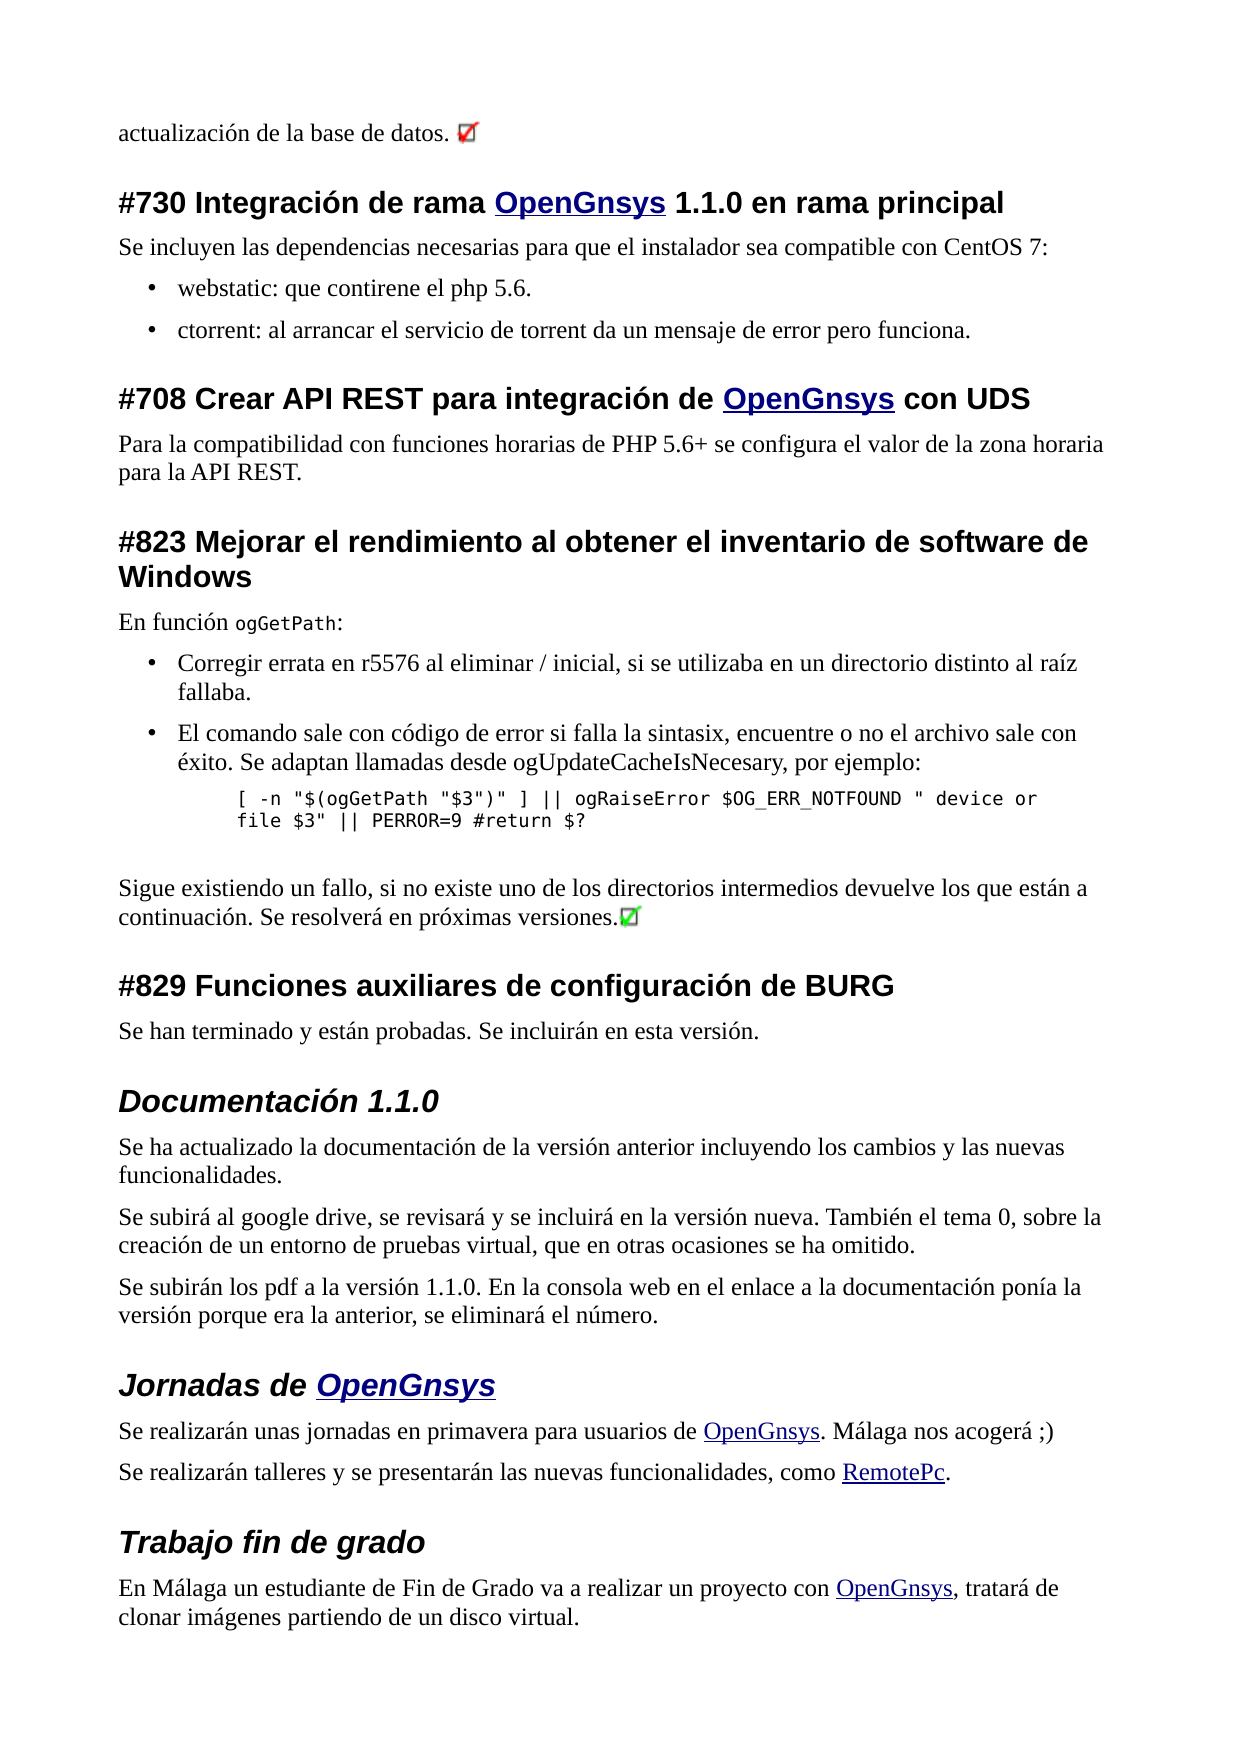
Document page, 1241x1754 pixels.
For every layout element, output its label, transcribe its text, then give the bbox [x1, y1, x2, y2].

subtitle #829 Funciones auxiliares de configuración de BURG [118, 968, 1122, 1003]
text En función ogGetPath: [118, 607, 1122, 636]
subtitle #823 Mejorar el rendimiento al obtener el inventario de software de Windows [118, 524, 1122, 594]
list El comando sale con código de error si falla la sintasix, encuentre o no el archivo sale con éxito. Se adaptan llamadas desde ogUpdateCacheIsNecesary, por ejemplo: [148, 718, 1122, 776]
list Corregir errata en r5576 al eliminar / inicial, si se utilizaba en un directorio distinto al raíz fallaba. [148, 648, 1122, 706]
text Se incluyen las dependencias necesarias para que el instalador sea compatible con CentOS 7: [118, 232, 1122, 261]
text Se realizarán unas jornadas en primavera para usuarios de OpenGnsys. Málaga nos acogerá ;) [118, 1416, 1122, 1445]
subtitle Jornadas de OpenGnsys [118, 1367, 1122, 1403]
text Se realizarán talleres y se presentarán las nuevas funcionalidades, como RemotePc. [118, 1457, 1122, 1486]
subtitle #730 Integración de rama OpenGnsys 1.1.0 en rama principal [118, 184, 1122, 220]
text Se subirá al google drive, se revisará y se incluirá en la versión nueva. También el tema 0, sobre la creación de un entorno de pruebas virtual, que en otras ocasiones se ha omitido. [118, 1202, 1122, 1259]
subtitle Documentación 1.1.0 [118, 1082, 1122, 1119]
text Sigue existiendo un fallo, si no existe uno de los directorios intermedios devuelve los que están a continuación. Se resolverá en próximas versiones. [118, 873, 1122, 931]
subtitle #708 Crear API REST para integración de OpenGnsys con UDS [118, 381, 1122, 416]
list webstatic: que contirene el php 5.6. [148, 273, 1122, 302]
list [ -n "$(ogGetPath "$3")" ] || ogRaiseError $OG_ERR_NOTFOUND " device or file $3" || PERROR=9 #return $? [207, 788, 1063, 832]
text Se ha actualizado la documentación de la versión anterior incluyendo los cambios y las nuevas funcionalidades. [118, 1132, 1122, 1189]
list ctorrent: al arrancar el servicio de torrent da un mensaje de error pero funciona. [148, 315, 1122, 343]
text Para la compatibilidad con funciones horarias de PHP 5.6+ se configura el valor de la zona horaria para la API REST. [118, 429, 1122, 486]
subtitle Trabajo fin de grado [118, 1523, 1122, 1560]
text actualización de la base de datos. [118, 118, 1122, 147]
text Se subirán los pdf a la versión 1.1.0. En la consola web en el enlace a la documentación ponía la versión porque era la anterior, se eliminará el número. [118, 1272, 1122, 1329]
text En Málaga un estudiante de Fin de Grado va a realizar un proyecto con OpenGnsys, tratará de clonar imágenes partiendo de un disco virtual. [118, 1573, 1122, 1630]
text Se han terminado y están probadas. Se incluirán en esta versión. [118, 1016, 1122, 1045]
